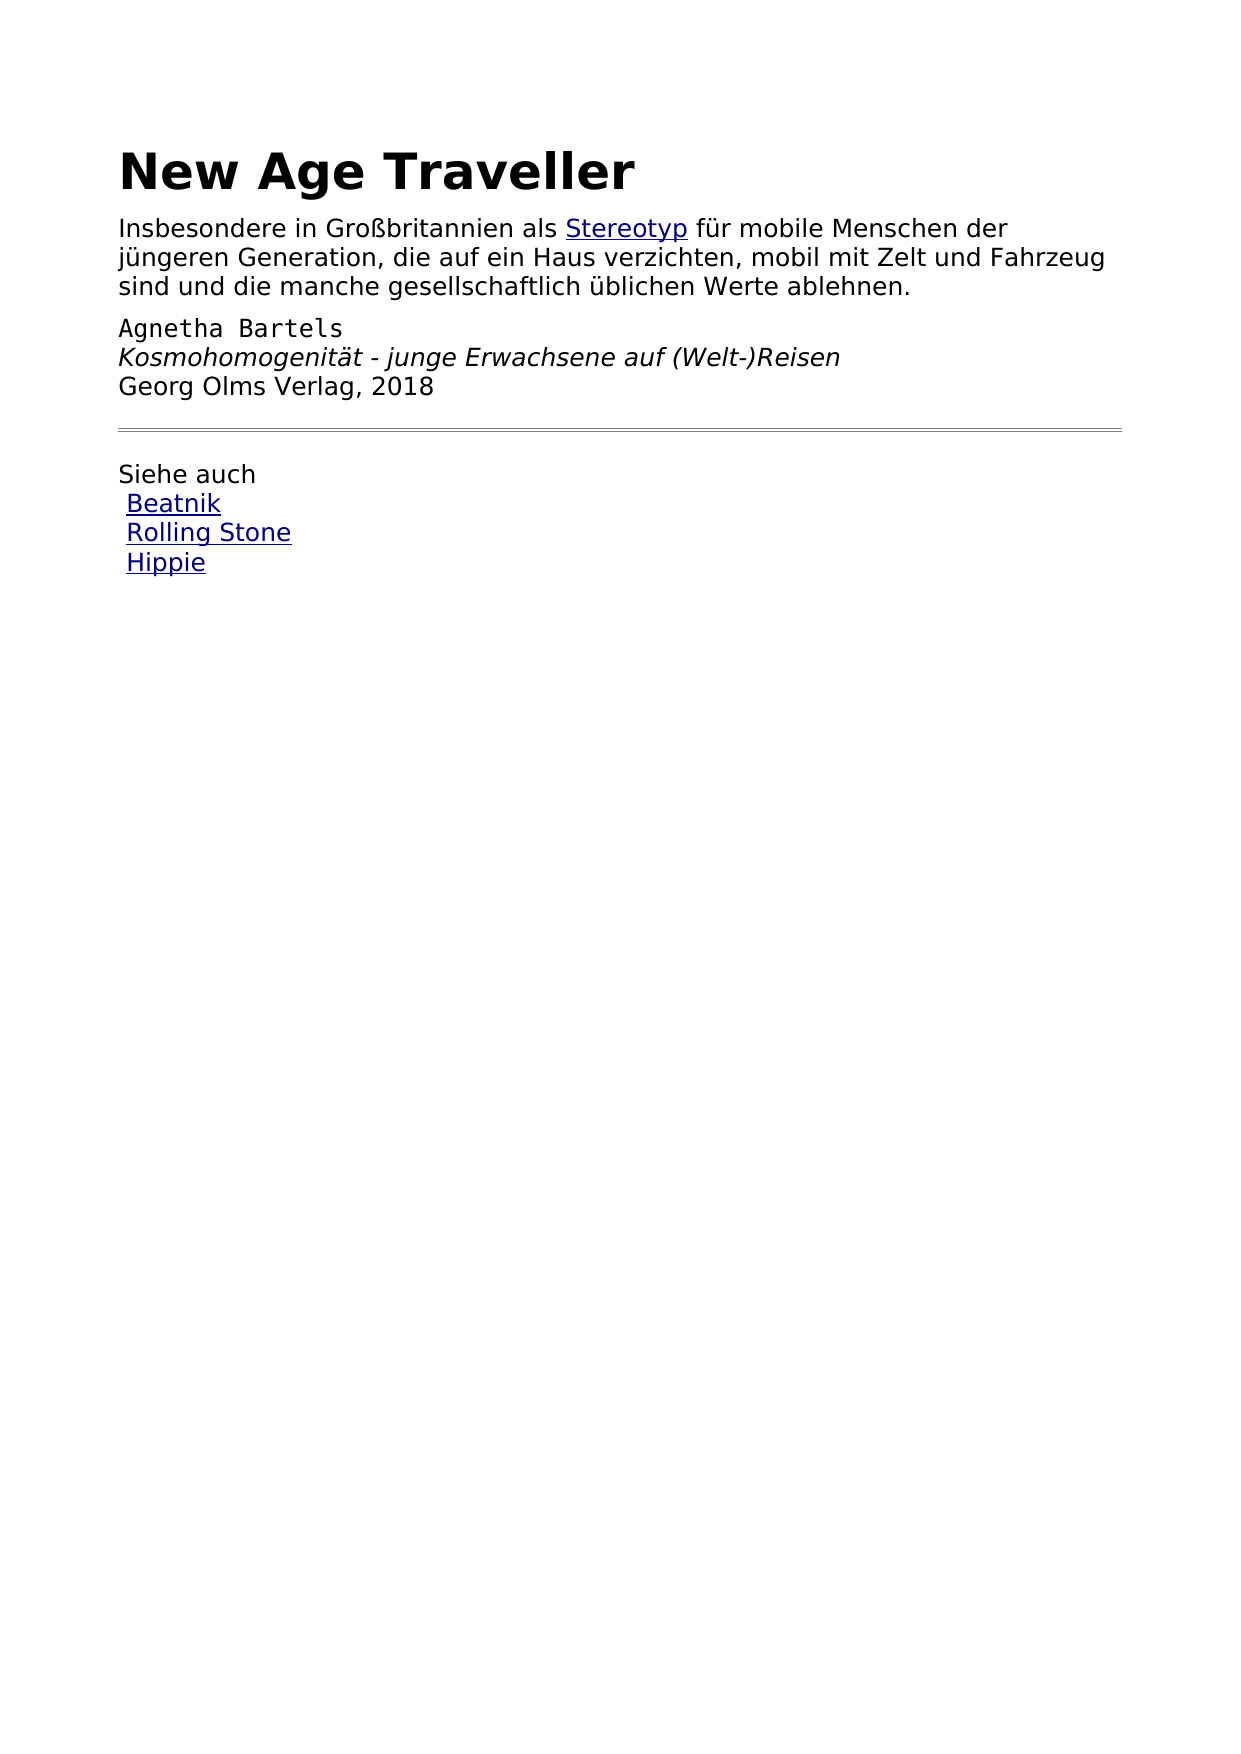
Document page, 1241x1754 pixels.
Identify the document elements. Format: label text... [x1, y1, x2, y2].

text Siehe auch Beatnik Rolling Stone Hippie [118, 460, 1122, 606]
subtitle New Age Traveller [118, 143, 1122, 201]
text Insbesondere in Großbritannien als Stereotyp für mobile Menschen der jüngeren Generation, die auf ein Haus verzichten, mobil mit Zelt und Fahrzeug sind und die manche gesellschaftlich üblichen Werte ablehnen. [118, 214, 1122, 301]
text Agnetha Bartels Kosmohomogenität - junge Erwachsene auf (Welt-)Reisen Georg Olms Verlag, 2018 [118, 314, 1122, 401]
